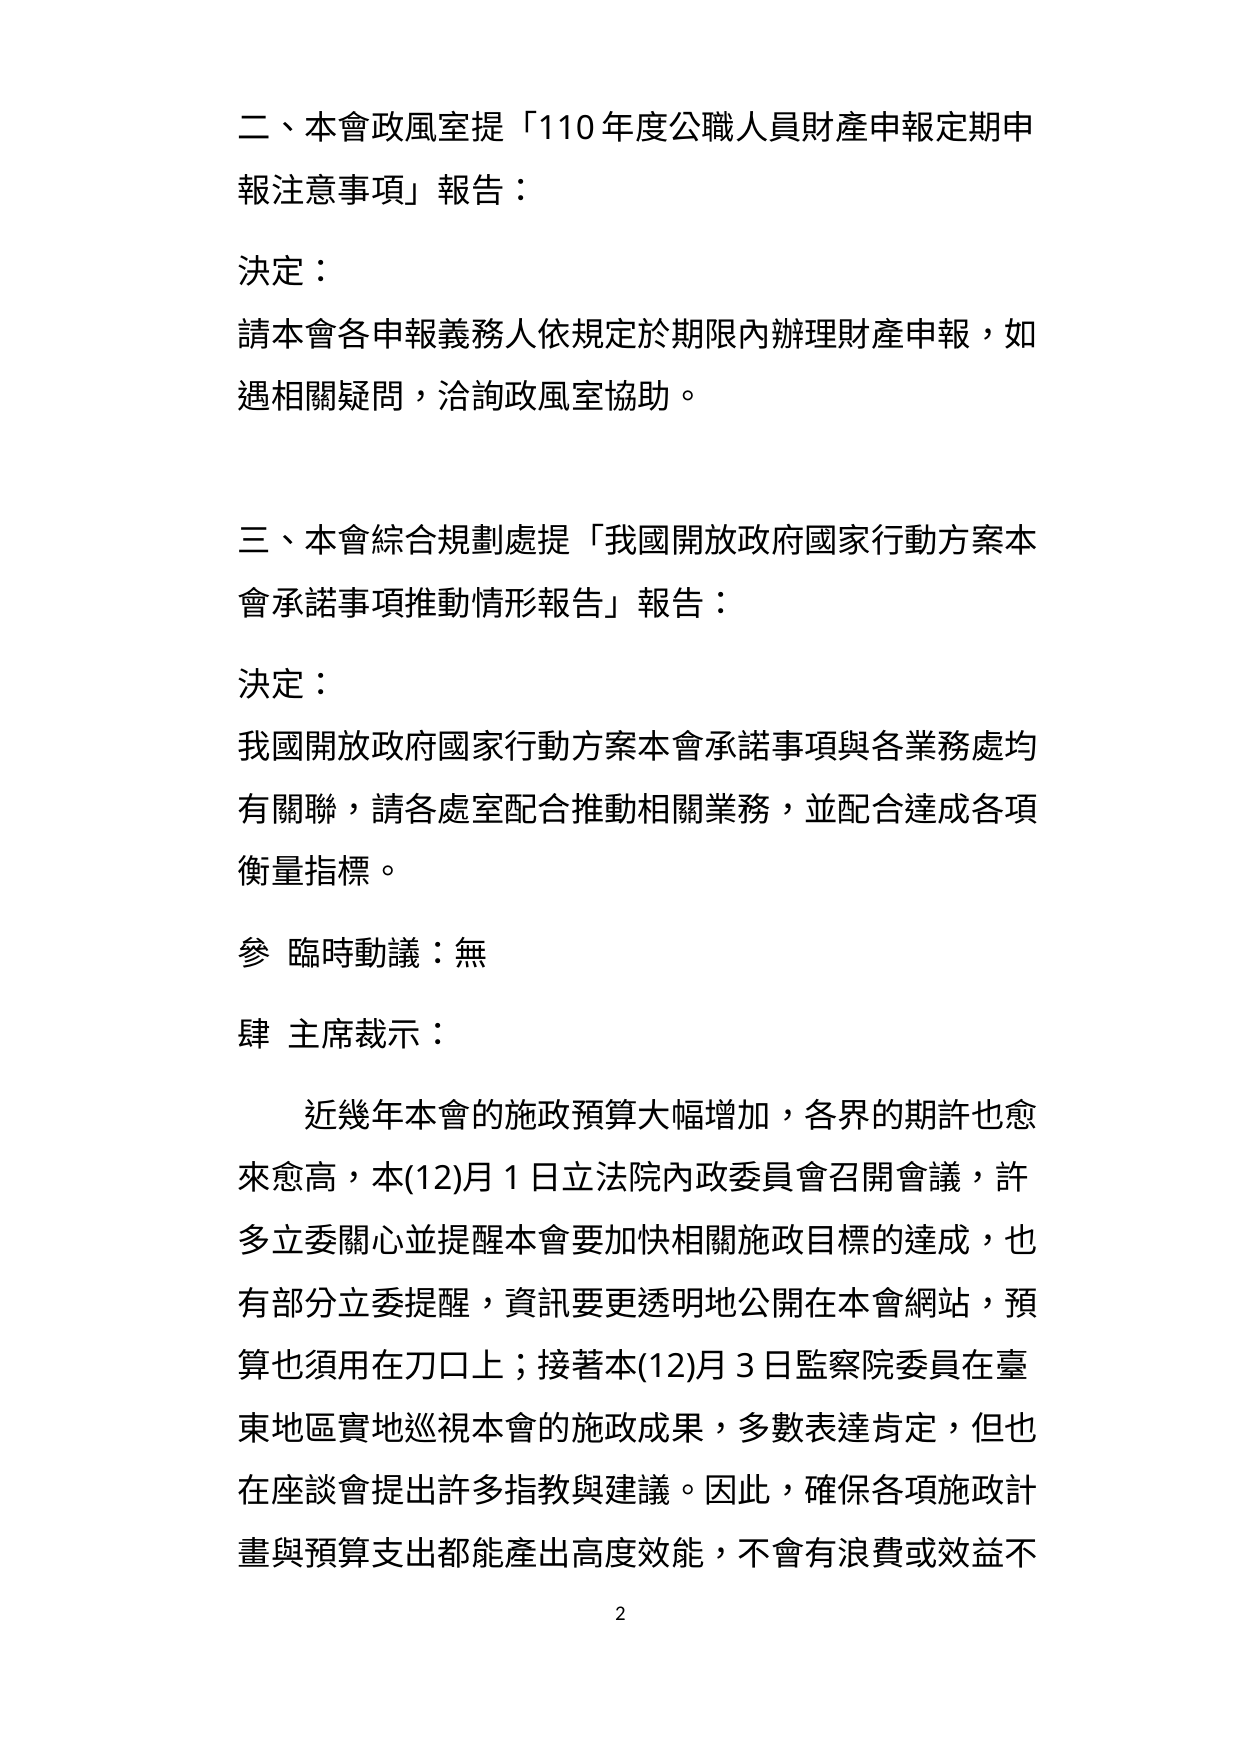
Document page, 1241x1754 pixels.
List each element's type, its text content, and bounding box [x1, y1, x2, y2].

list 主席裁示： [237, 1000, 1053, 1063]
text 三、本會綜合規劃處提「我國開放政府國家行動方案本會承諾事項推動情形報告」報告： [237, 444, 1053, 632]
text 決定： 請本會各申報義務人依規定於期限內辦理財產申報，如遇相關疑問，洽詢政風室協助。 [237, 238, 1053, 425]
list 臨時動議：無 [237, 919, 1053, 982]
text 決定： 我國開放政府國家行動方案本會承諾事項與各業務處均有關聯，請各處室配合推動相關業務，並配合達成各項衡量指標。 [237, 650, 1053, 900]
text 二、本會政風室提「110年度公職人員財產申報定期申報注意事項」報告： [237, 94, 1053, 219]
text 近幾年本會的施政預算大幅增加，各界的期許也愈來愈高，本(12)月1日立法院內政委員會召開會議，許多立委關心並提醒本會要加快相關施政目標的達成，也有部分立委提醒，資訊要更透明地公開在本會網站，預算也須用在刀口上；接著本(12)月3日監察院委員在臺東地區實地巡視本會的施政成果，多數表達肯定，但也在座談會提出許多指教與建議。因此，確保各項施政計畫與預算支出都能產出高度效能，不會有浪費或效益不 [237, 1082, 1053, 1582]
